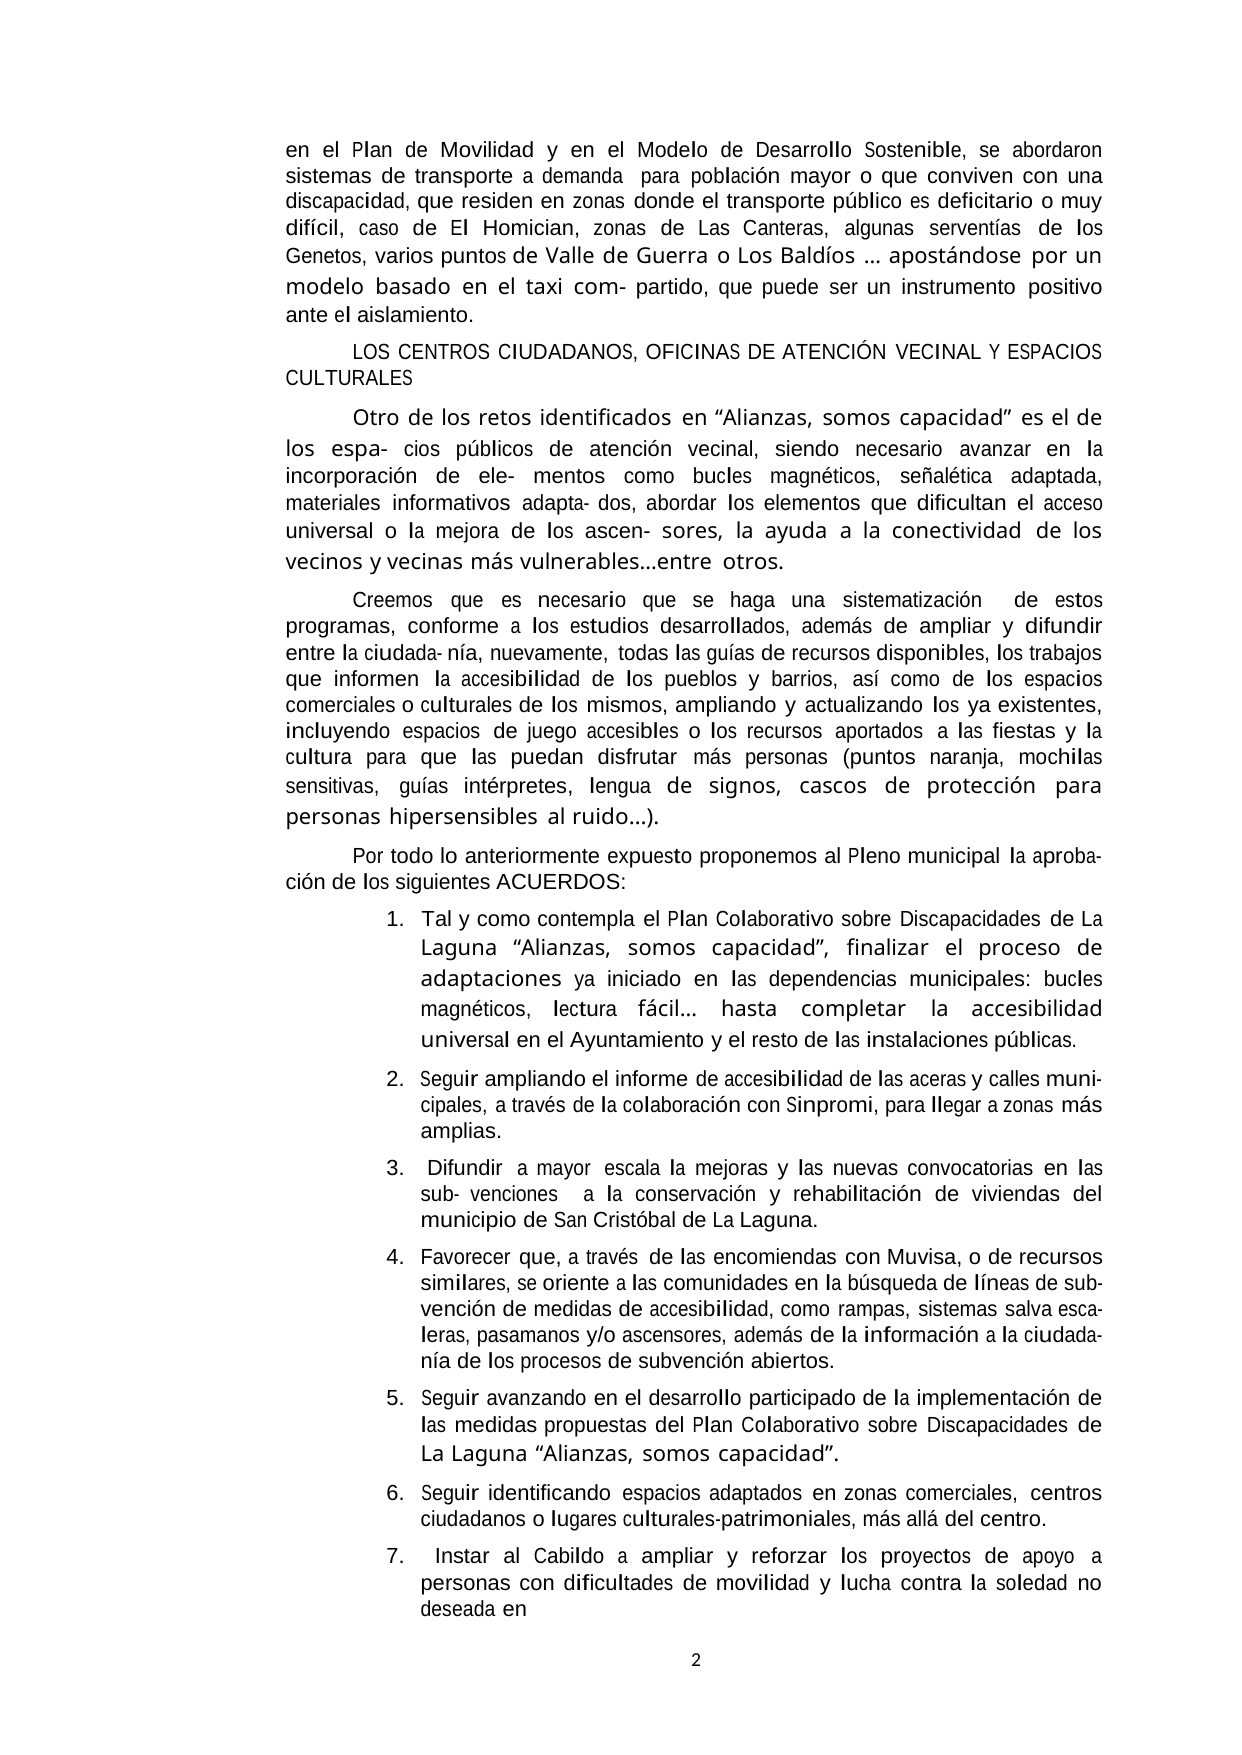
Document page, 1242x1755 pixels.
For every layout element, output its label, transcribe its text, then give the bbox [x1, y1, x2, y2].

text 4. Favorecer que, a través de las encomiendas con Muvisa, o de recursos similares, se oriente a las comunidades en la búsqueda de líneas de sub- vención de medidas de accesibilidad, como rampas, sistemas salva esca- leras, pasamanos y/o ascensores, además de la información a la ciudada- nía de los procesos de subvención abiertos. [386, 1243, 1103, 1373]
text 5. Seguir avanzando en el desarrollo participado de la implementación de las medidas propuestas del Plan Colaborativo sobre Discapacidades de La Laguna “Alianzas, somos capacidad”. [386, 1385, 1102, 1468]
text Por todo lo anteriormente expuesto proponemos al Pleno municipal la aproba- ción de los siguientes ACUERDOS: [285, 843, 1102, 894]
text 6. Seguir identificando espacios adaptados en zonas comerciales, centros ciudadanos o lugares culturales-patrimoniales, más allá del centro. [386, 1480, 1102, 1531]
text 2. Seguir ampliando el informe de accesibilidad de las aceras y calles muni- cipales, a través de la colaboración con Sinpromi, para llegar a zonas más amplias. [386, 1066, 1102, 1143]
text 7. Instar al Cabildo a ampliar y reforzar los proyectos de apoyo a personas con dificultades de movilidad y lucha contra la soledad no deseada en [386, 1543, 1102, 1621]
text en el Plan de Movilidad y en el Modelo de Desarrollo Sostenible, se abordaron sistemas de transporte a demanda para población mayor o que conviven con una discapacidad, que residen en zonas donde el transporte público es deficitario o muy difícil, caso de El Homician, zonas de Las Canteras, algunas serventías de los Genetos, varios puntos de Valle de Guerra o Los Baldíos … apostándose por un modelo basado en el taxi com- partido, que puede ser un instrumento positivo ante el aislamiento. [285, 137, 1103, 327]
text 3. Difundir a mayor escala la mejoras y las nuevas convocatorias en las sub- venciones a la conservación y rehabilitación de viviendas del municipio de San Cristóbal de La Laguna. [386, 1155, 1103, 1232]
text 1. Tal y como contempla el Plan Colaborativo sobre Discapacidades de La Laguna “Alianzas, somos capacidad”, finalizar el proceso de adaptaciones ya iniciado en las dependencias municipales: bucles magnéticos, lectura fácil… hasta completar la accesibilidad universal en el Ayuntamiento y el resto de las instalaciones públicas. [386, 906, 1103, 1054]
text Creemos que es necesario que se haga una sistematización de estos programas, conforme a los estudios desarrollados, además de ampliar y difundir entre la ciudada- nía, nuevamente, todas las guías de recursos disponibles, los trabajos que informen la accesibilidad de los pueblos y barrios, así como de los espacios comerciales o culturales de los mismos, ampliando y actualizando los ya existentes, incluyendo espacios de juego accesibles o los recursos aportados a las fiestas y la cultura para que las puedan disfrutar más personas (puntos naranja, mochilas sensitivas, guías intérpretes, lengua de signos, cascos de protección para personas hipersensibles al ruido…). [285, 587, 1103, 831]
text Otro de los retos identificados en “Alianzas, somos capacidad” es el de los espa- cios públicos de atención vecinal, siendo necesario avanzar en la incorporación de ele- mentos como bucles magnéticos, señalética adaptada, materiales informativos adapta- dos, abordar los elementos que dificultan el acceso universal o la mejora de los ascen- sores, la ayuda a la conectividad de los vecinos y vecinas más vulnerables…entre otros. [285, 402, 1103, 576]
text LOS CENTROS CIUDADANOS, OFICINAS DE ATENCIÓN VECINAL Y ESPACIOS CULTURALES [285, 339, 1102, 390]
text 2 [685, 1647, 706, 1672]
